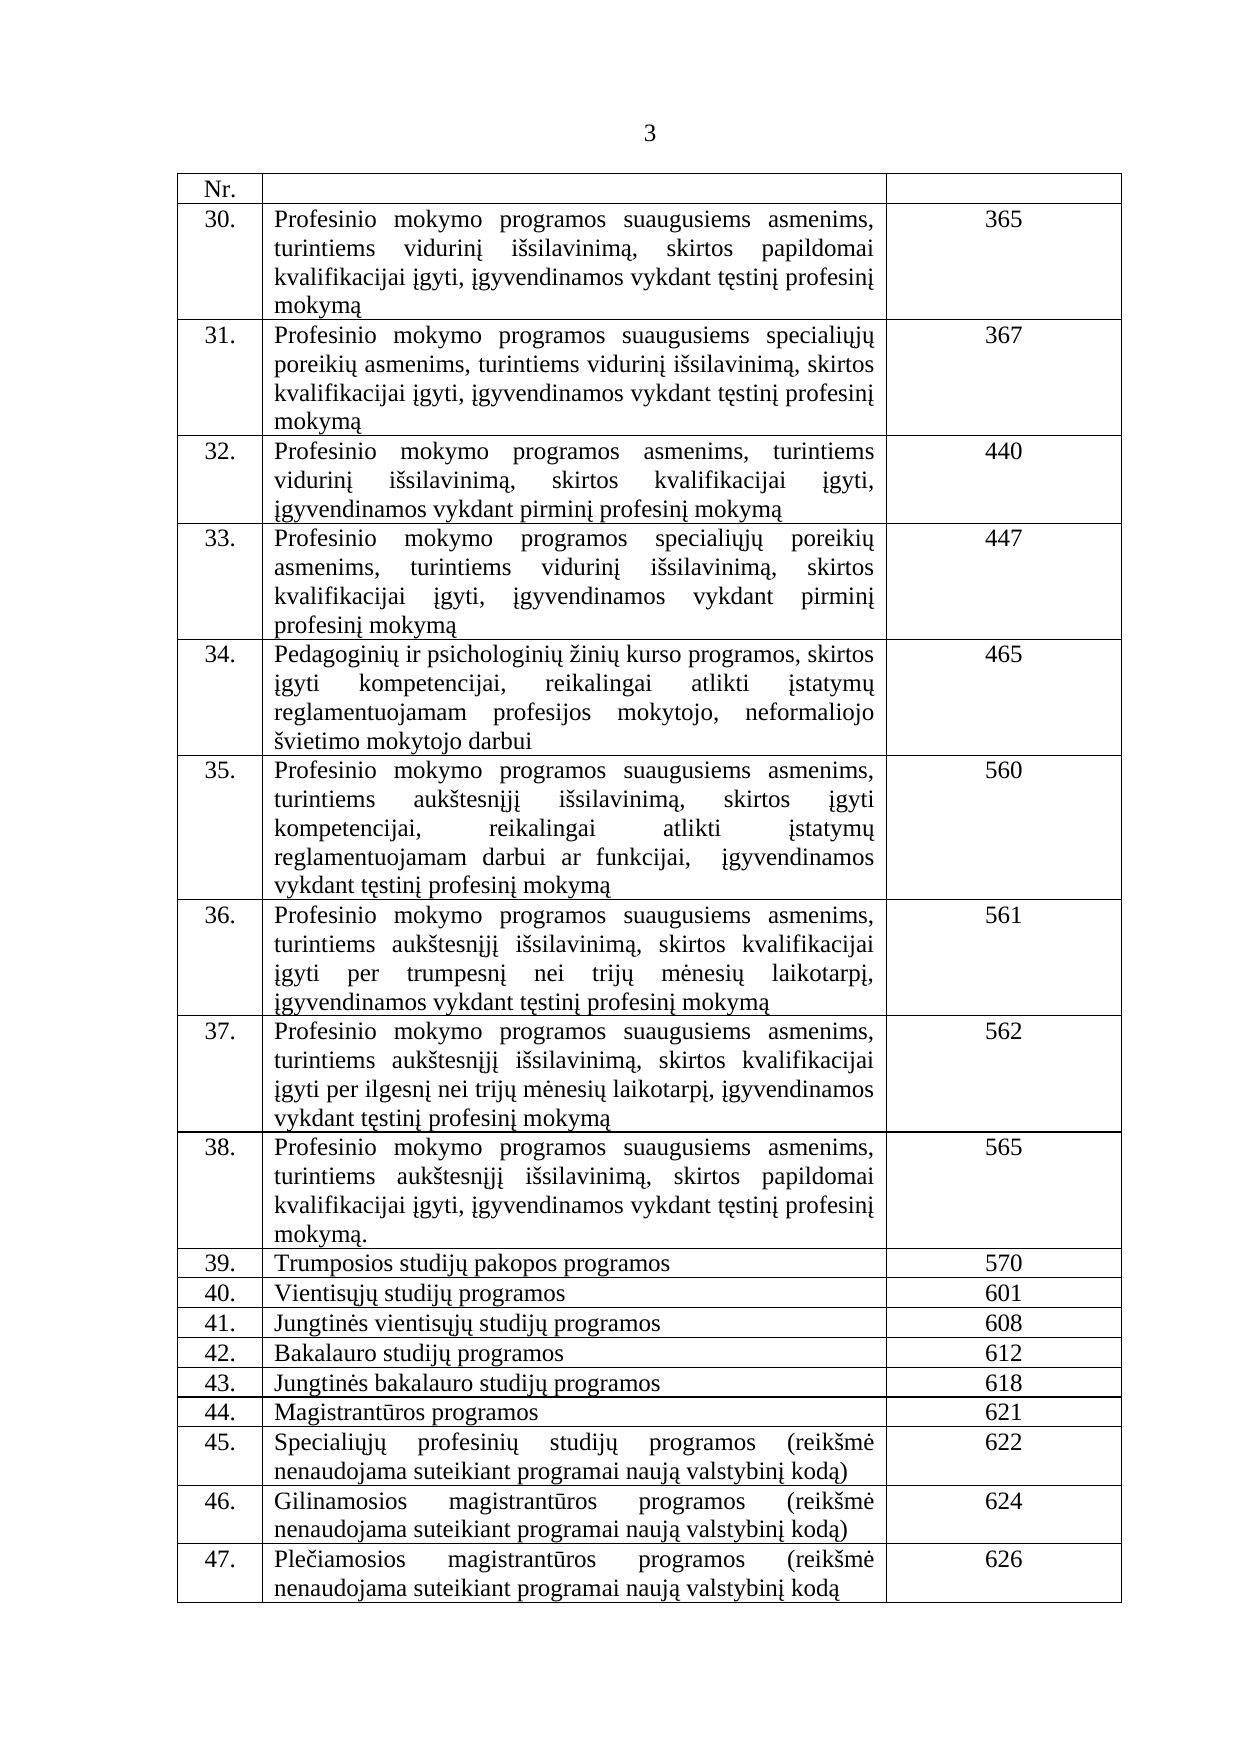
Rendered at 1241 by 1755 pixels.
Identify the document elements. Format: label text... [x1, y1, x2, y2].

table_cell 41. [178, 1308, 262, 1337]
table_cell 46. [178, 1486, 262, 1543]
table_cell 612 [887, 1338, 1121, 1367]
table_cell Profesinio mokymo programos suaugusiems asmenims, turintiems aukštesnįjį išsilavinimą, skirtos įgyti kompetencijai, reikalingai atlikti įstatymų reglamentuojamam darbui ar funkcijai, įgyvendinamos vykdant tęstinį profesinį mokymą [263, 756, 886, 899]
table_cell Profesinio mokymo programos suaugusiems asmenims, turintiems vidurinį išsilavinimą, skirtos papildomai kvalifikacijai įgyti, įgyvendinamos vykdant tęstinį profesinį mokymą [263, 204, 886, 319]
table_cell 367 [887, 320, 1121, 435]
table_cell 562 [887, 1016, 1121, 1131]
table_cell 626 [887, 1544, 1121, 1602]
table_cell 440 [887, 436, 1121, 522]
table_cell 34. [178, 640, 262, 754]
table_cell 37. [178, 1016, 262, 1131]
table_cell 447 [887, 524, 1121, 638]
table_cell 39. [178, 1249, 262, 1277]
table_cell Pedagoginių ir psichologinių žinių kurso programos, skirtos įgyti kompetencijai, reikalingai atlikti įstatymų reglamentuojamam profesijos mokytojo, neformaliojo švietimo mokytojo darbui [263, 640, 886, 754]
table_cell 624 [887, 1486, 1121, 1543]
table_cell 38. [178, 1133, 262, 1247]
table_cell 560 [887, 756, 1121, 899]
table_cell 47. [178, 1544, 262, 1602]
table_cell Trumposios studijų pakopos programos [263, 1249, 886, 1277]
table_cell 608 [887, 1308, 1121, 1337]
table_cell 30. [178, 204, 262, 319]
table_cell 622 [887, 1427, 1121, 1485]
table_cell 570 [887, 1249, 1121, 1277]
table_cell Profesinio mokymo programos suaugusiems specialiųjų poreikių asmenims, turintiems vidurinį išsilavinimą, skirtos kvalifikacijai įgyti, įgyvendinamos vykdant tęstinį profesinį mokymą [263, 320, 886, 435]
table_cell 42. [178, 1338, 262, 1367]
table_cell 35. [178, 756, 262, 899]
table_cell 32. [178, 436, 262, 522]
table_cell [887, 174, 1121, 203]
table_cell Gilinamosios magistrantūros programos (reikšmė nenaudojama suteikiant programai naują valstybinį kodą) [263, 1486, 886, 1543]
table_cell Jungtinės vientisųjų studijų programos [263, 1308, 886, 1337]
table_cell 45. [178, 1427, 262, 1485]
table_cell 33. [178, 524, 262, 638]
table_cell [263, 174, 886, 203]
table_cell Plečiamosios magistrantūros programos (reikšmė nenaudojama suteikiant programai naują valstybinį kodą [263, 1544, 886, 1602]
table_cell Profesinio mokymo programos suaugusiems asmenims, turintiems aukštesnįjį išsilavinimą, skirtos kvalifikacijai įgyti per ilgesnį nei trijų mėnesių laikotarpį, įgyvendinamos vykdant tęstinį profesinį mokymą [263, 1016, 886, 1131]
table_cell Jungtinės bakalauro studijų programos [263, 1368, 886, 1396]
table_cell 31. [178, 320, 262, 435]
table_cell Nr. [178, 174, 262, 203]
table_cell 465 [887, 640, 1121, 754]
table_cell Bakalauro studijų programos [263, 1338, 886, 1367]
table_cell 561 [887, 900, 1121, 1015]
table_cell 43. [178, 1368, 262, 1396]
table_cell 565 [887, 1133, 1121, 1247]
table_cell 601 [887, 1278, 1121, 1307]
table_cell Profesinio mokymo programos suaugusiems asmenims, turintiems aukštesnįjį išsilavinimą, skirtos papildomai kvalifikacijai įgyti, įgyvendinamos vykdant tęstinį profesinį mokymą. [263, 1133, 886, 1247]
table_cell Magistrantūros programos [263, 1398, 886, 1426]
table_cell Profesinio mokymo programos specialiųjų poreikių asmenims, turintiems vidurinį išsilavinimą, skirtos kvalifikacijai įgyti, įgyvendinamos vykdant pirminį profesinį mokymą [263, 524, 886, 638]
table_cell 36. [178, 900, 262, 1015]
table_cell 44. [178, 1398, 262, 1426]
table_cell 621 [887, 1398, 1121, 1426]
table_cell Profesinio mokymo programos asmenims, turintiems vidurinį išsilavinimą, skirtos kvalifikacijai įgyti, įgyvendinamos vykdant pirminį profesinį mokymą [263, 436, 886, 522]
table_cell Vientisųjų studijų programos [263, 1278, 886, 1307]
table_cell Profesinio mokymo programos suaugusiems asmenims, turintiems aukštesnįjį išsilavinimą, skirtos kvalifikacijai įgyti per trumpesnį nei trijų mėnesių laikotarpį, įgyvendinamos vykdant tęstinį profesinį mokymą [263, 900, 886, 1015]
table_cell Specialiųjų profesinių studijų programos (reikšmė nenaudojama suteikiant programai naują valstybinį kodą) [263, 1427, 886, 1485]
table_cell 618 [887, 1368, 1121, 1396]
table_cell 365 [887, 204, 1121, 319]
table_cell 40. [178, 1278, 262, 1307]
